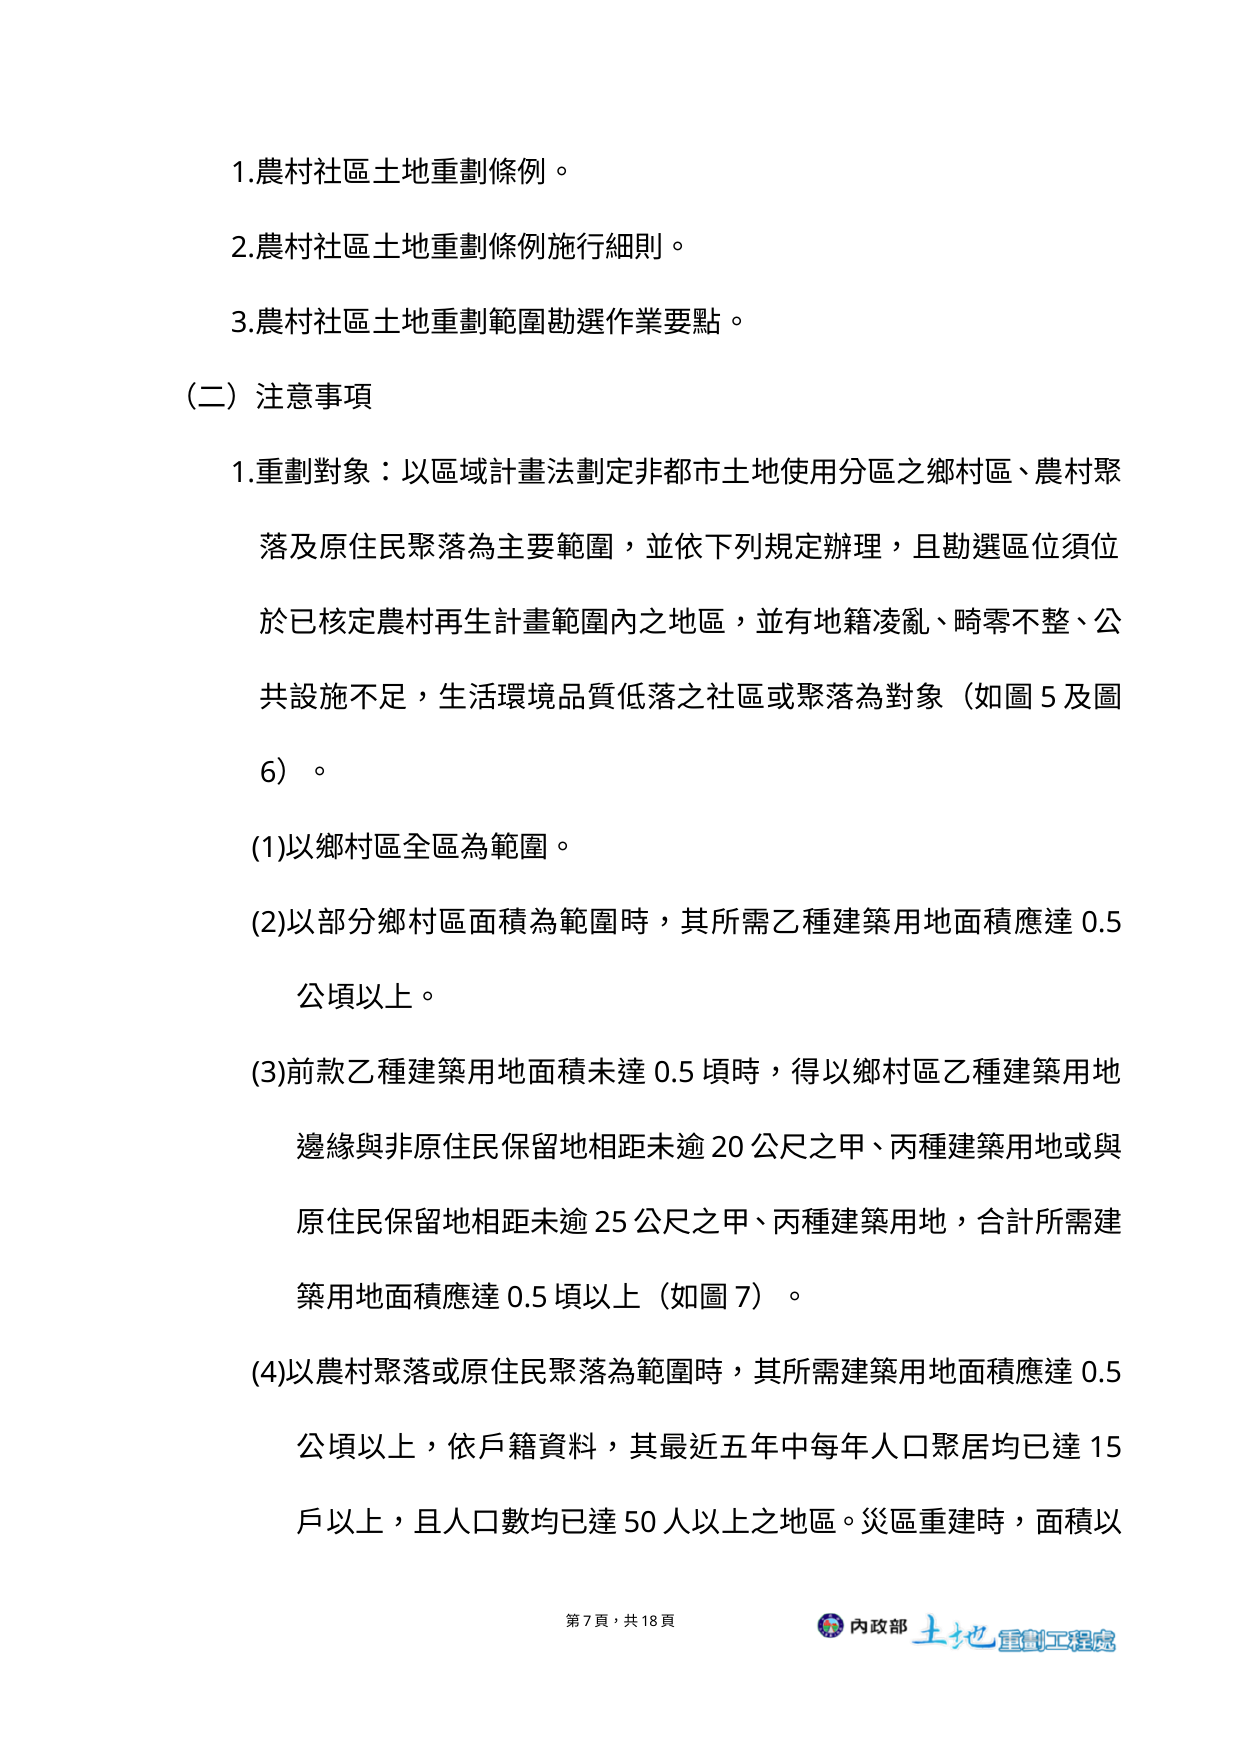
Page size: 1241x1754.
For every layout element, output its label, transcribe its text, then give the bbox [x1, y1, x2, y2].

text 2.農村社區土地重劃條例施行細則。 [231, 208, 1122, 283]
text (3)前款乙種建築用地面積未達0.5頃時，得以鄉村區乙種建築用地邊緣與非原住民保留地相距未逾20公尺之甲、丙種建築用地或與原住民保留地相距未逾25公尺之甲、丙種建築用地，合計所需建築用地面積應達0.5頃以上（如圖7）。 [251, 1033, 1122, 1333]
text 3.農村社區土地重劃範圍勘選作業要點。 [231, 283, 1122, 358]
text （二）注意事項 [168, 358, 1122, 433]
text (1)以鄉村區全區為範圍。 [251, 808, 1122, 883]
picture [811, 1607, 1118, 1662]
text 1.重劃對象：以區域計畫法劃定非都市土地使用分區之鄉村區、農村聚落及原住民聚落為主要範圍，並依下列規定辦理，且勘選區位須位於已核定農村再生計畫範圍內之地區，並有地籍凌亂、畸零不整、公共設施不足，生活環境品質低落之社區或聚落為對象（如圖5及圖6）。 [230, 433, 1122, 808]
text (4)以農村聚落或原住民聚落為範圍時，其所需建築用地面積應達0.5公頃以上，依戶籍資料，其最近五年中每年人口聚居均已達15戶以上，且人口數均已達50人以上之地區。災區重建時，面積以 [251, 1333, 1122, 1558]
text (2)以部分鄉村區面積為範圍時，其所需乙種建築用地面積應達0.5公頃以上。 [251, 883, 1122, 1033]
text 1.農村社區土地重劃條例。 [231, 133, 1122, 208]
